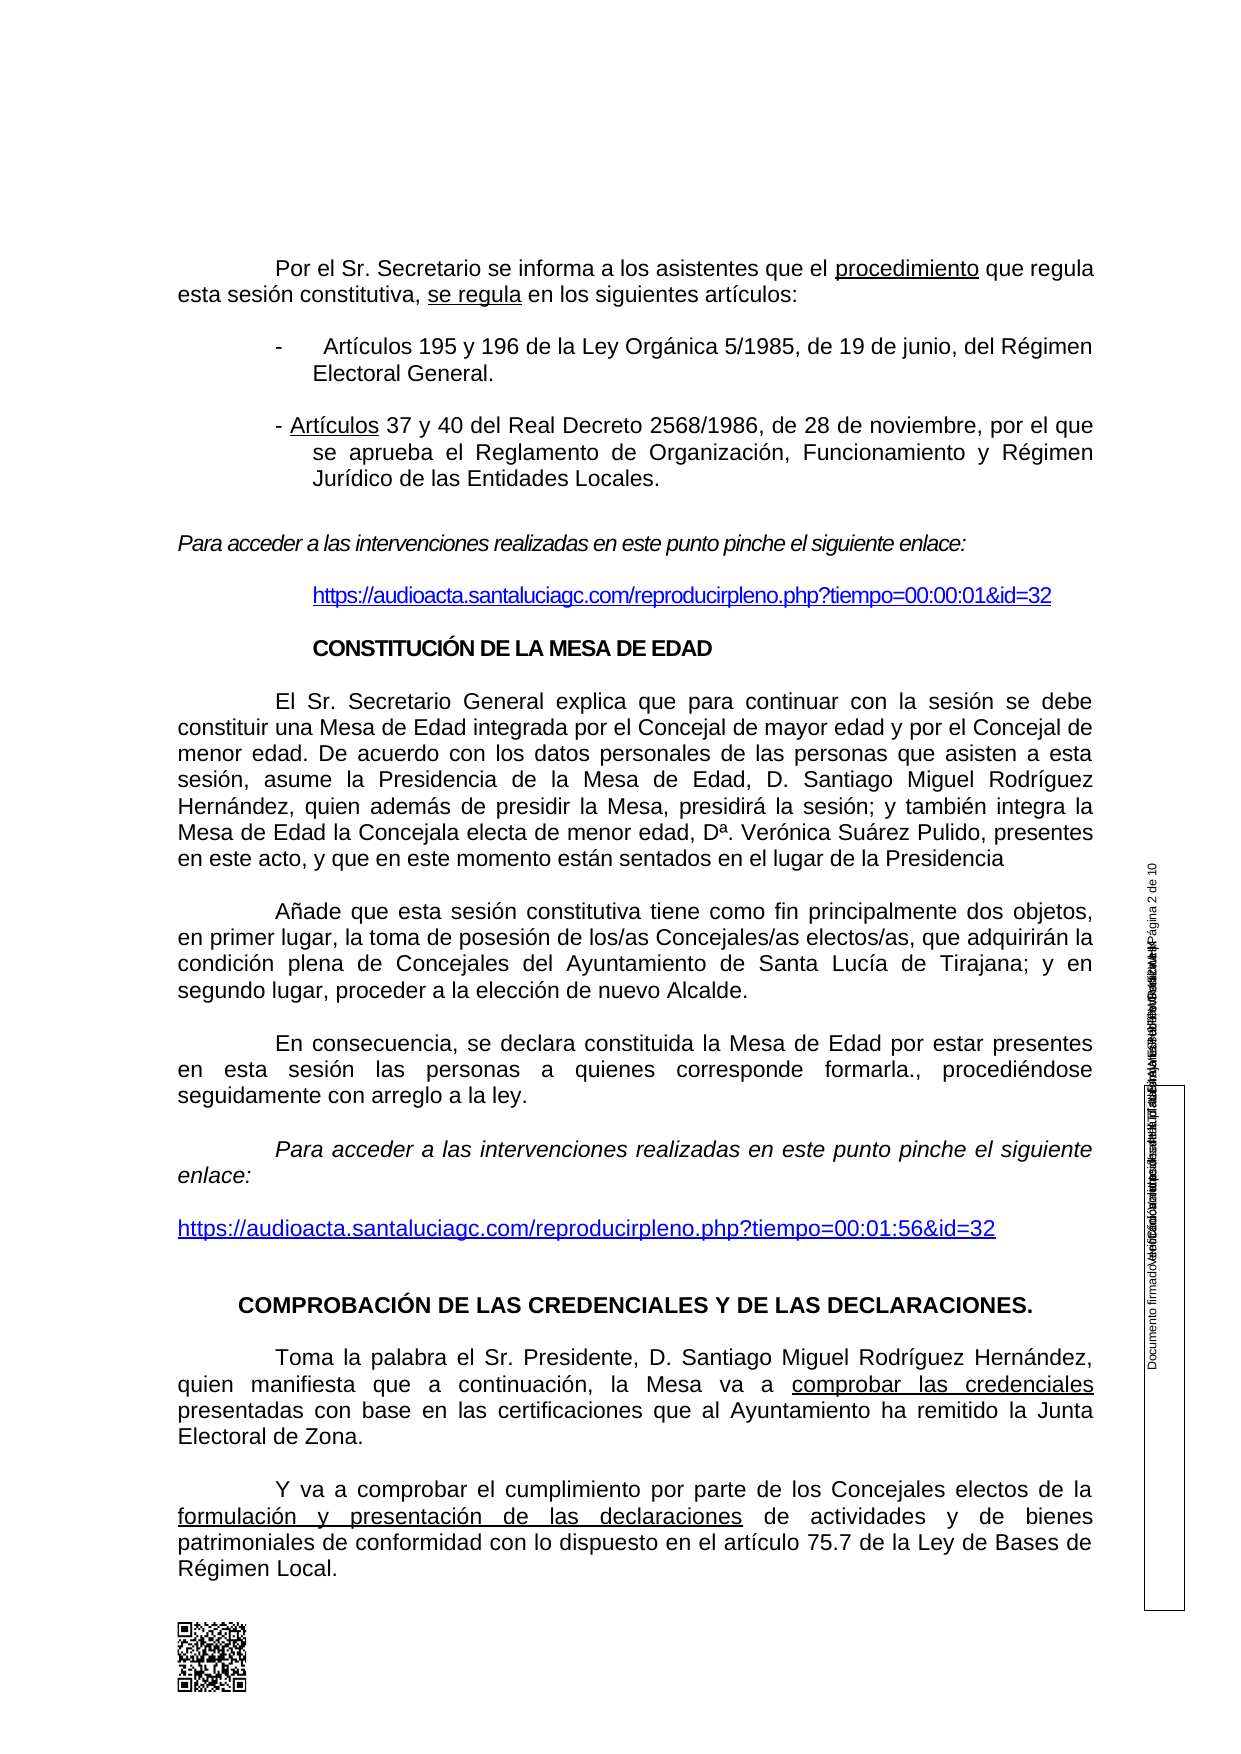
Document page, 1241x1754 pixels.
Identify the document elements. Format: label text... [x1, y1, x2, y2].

text https://audioacta.santaluciagc.com/reproducirpleno.php?tiempo=00:01:56&id=32 [177, 1215, 1094, 1241]
text El Sr. Secretario General explica que para continuar con la sesión se debe constituir una Mesa de Edad integrada por el Concejal de mayor edad y por el Concejal de menor edad. De acuerdo con los datos personales de las personas que asisten a esta sesión, asume la Presidencia de la Mesa de Edad, D. Santiago Miguel Rodríguez Hernández, quien además de presidir la Mesa, presidirá la sesión; y también integra la Mesa de Edad la Concejala electa de menor edad, Dª. Verónica Suárez Pulido, presentes en este acto, y que en este momento están sentados en el lugar de la Presidencia [177, 688, 1094, 872]
text - Artículos 37 y 40 del Real Decreto 2568/1986, de 28 de noviembre, por el que se aprueba el Reglamento de Organización, Funcionamiento y Régimen Jurídico de las Entidades Locales. [275, 412, 1094, 492]
text Y va a comprobar el cumplimiento por parte de los Concejales electos de la formulación y presentación de las declaraciones de actividades y de bienes patrimoniales de conformidad con lo dispuesto en el artículo 75.7 de la Ley de Bases de Régimen Local. [177, 1477, 1094, 1582]
text Toma la palabra el Sr. Presidente, D. Santiago Miguel Rodríguez Hernández, quien manifiesta que a continuación, la Mesa va a comprobar las credenciales presentadas con base en las certificaciones que al Ayuntamiento ha remitido la Junta Electoral de Zona. [177, 1345, 1094, 1450]
text Electoral General. [312, 361, 1094, 386]
picture [177, 1622, 247, 1692]
text Para acceder a las intervenciones realizadas en este punto pinche el siguiente enlace: https://audioacta.santaluciagc.com/reproducirpleno.php?tiempo=00:00:01&id=32 CONSTITUCIÓN DE LA MESA DE EDAD [177, 509, 1064, 667]
text En consecuencia, se declara constituida la Mesa de Edad por estar presentes en esta sesión las personas a quienes corresponde formarla., procediéndose seguidamente con arreglo a la ley. [177, 1030, 1094, 1109]
text - Artículos 195 y 196 de la Ley Orgánica 5/1985, de 19 de junio, del Régimen [275, 334, 1094, 360]
text COMPROBACIÓN DE LAS CREDENCIALES Y DE LAS DECLARACIONES. [177, 1292, 1094, 1319]
text Por el Sr. Secretario se informa a los asistentes que el procedimiento que re­gula esta sesión constitutiva, se regula en los siguientes artículos: [177, 255, 1094, 308]
text Para acceder a las intervenciones realizadas en este punto pinche el siguiente enlace: [177, 1136, 1094, 1188]
text Añade que esta sesión constitutiva tiene como fin principalmente dos objetos, en primer lugar, la toma de posesión de los/as Concejales/as electos/as, que adquirirán la condición plena de Concejales del Ayuntamiento de Santa Lucía de Tirajana; y en segundo lugar, proceder a la elección de nuevo Alcalde. [177, 898, 1094, 1003]
